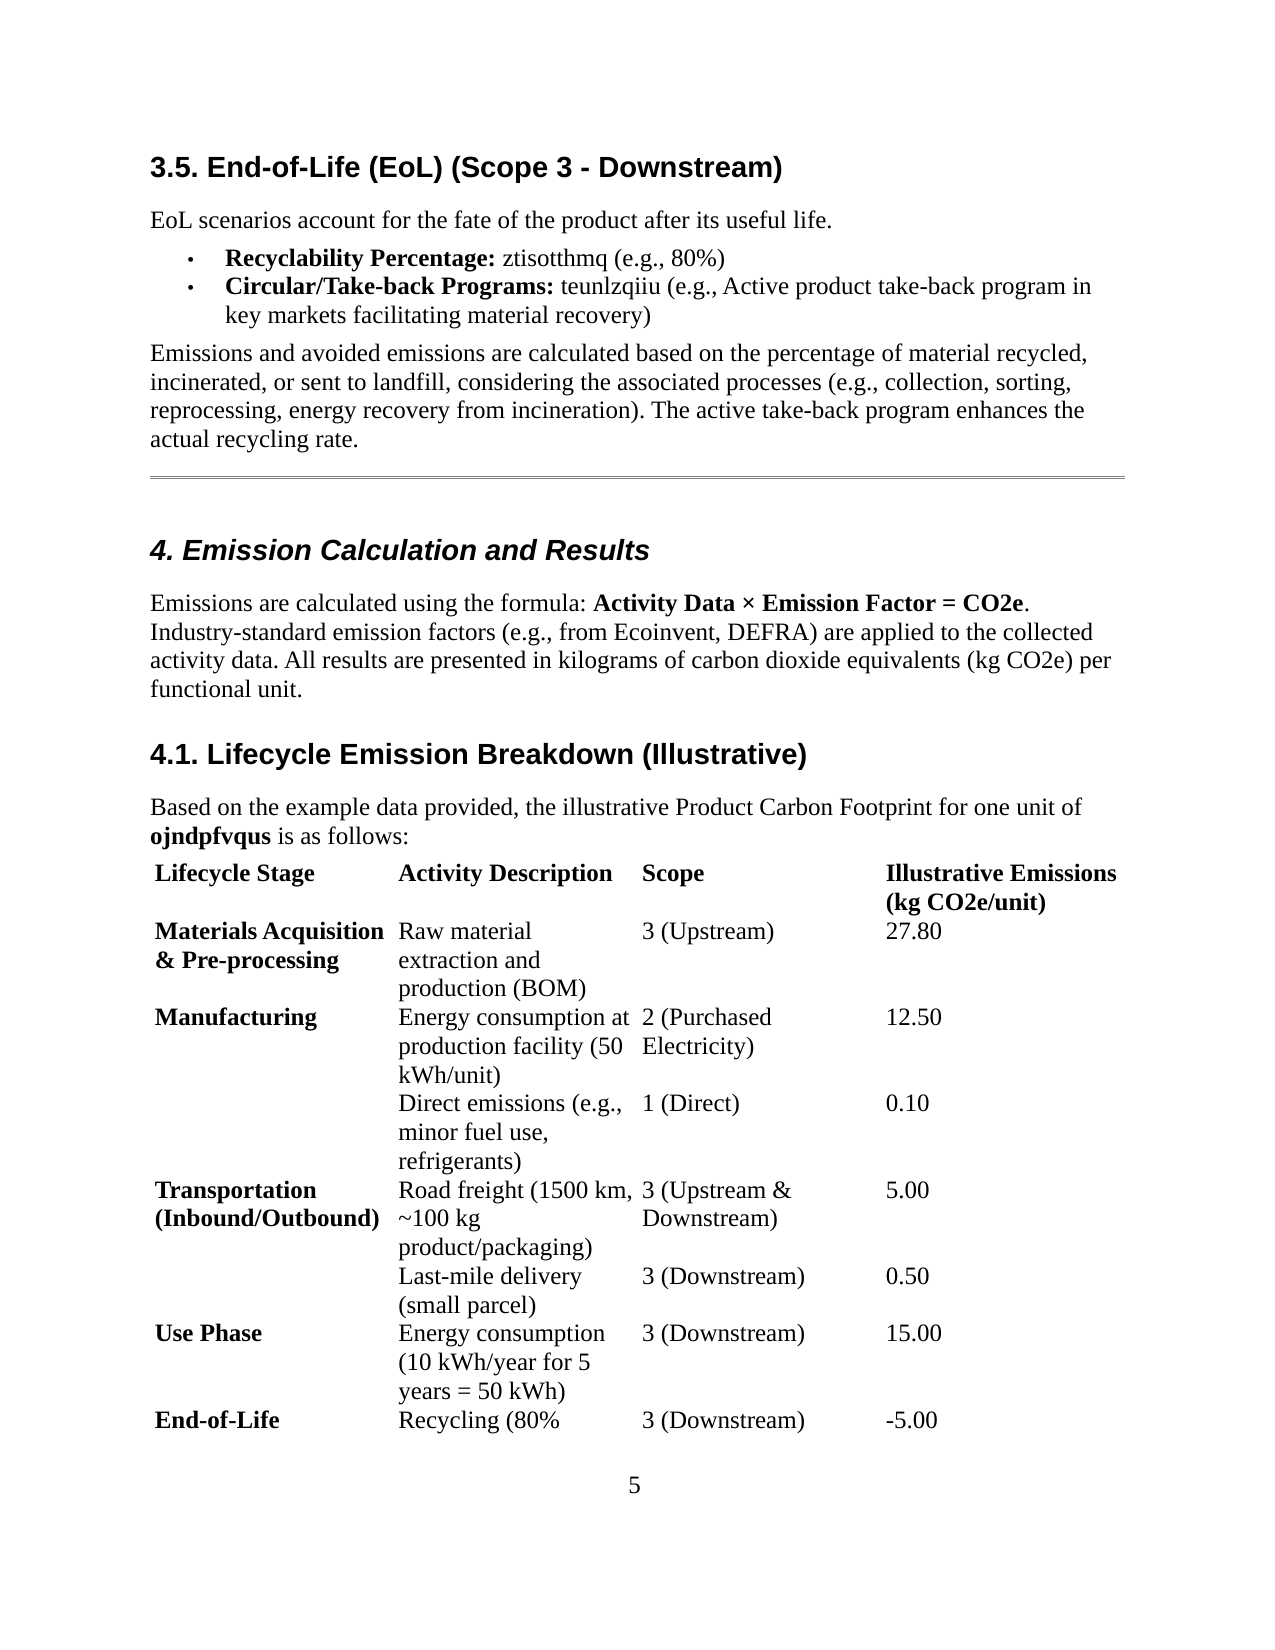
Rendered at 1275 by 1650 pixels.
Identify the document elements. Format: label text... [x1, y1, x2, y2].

table_cell Recycling (80% [394, 1405, 637, 1433]
table_cell Transportation (Inbound/Outbound) [150, 1175, 394, 1261]
text Based on the example data provided, the illustrative Product Carbon Footprint for one unit of ojndpfvqus is as follows: [150, 792, 1125, 849]
table_cell 5.00 [881, 1175, 1125, 1261]
table_cell 2 (Purchased Electricity) [638, 1002, 881, 1088]
table_header Scope [638, 859, 881, 916]
table_cell 3 (Upstream & Downstream) [638, 1175, 881, 1261]
table_cell 15.00 [881, 1319, 1125, 1405]
table_cell Energy consumption at production facility (50 kWh/unit) [394, 1002, 637, 1088]
table_cell Raw material extraction and production (BOM) [394, 916, 637, 1002]
table_cell 27.80 [881, 916, 1125, 1002]
table_cell 3 (Downstream) [638, 1405, 881, 1433]
table_cell 3 (Upstream) [638, 916, 881, 1002]
table_cell 1 (Direct) [638, 1089, 881, 1175]
text Emissions are calculated using the formula: Activity Data × Emission Factor = CO2e. Industry-standard emission factors (e.g., from Ecoinvent, DEFRA) are applied to the collected activity data. All results are presented in kilograms of carbon dioxide equivalents (kg CO2e) per functional unit. [150, 588, 1125, 703]
table_cell 3 (Downstream) [638, 1319, 881, 1405]
table_cell Manufacturing [150, 1002, 394, 1088]
table_cell 0.10 [881, 1089, 1125, 1175]
table_cell [150, 1089, 394, 1175]
table_cell Energy consumption (10 kWh/year for 5 years = 50 kWh) [394, 1319, 637, 1405]
table_cell Direct emissions (e.g., minor fuel use, refrigerants) [394, 1089, 637, 1175]
table_header Illustrative Emissions (kg CO2e/unit) [881, 859, 1125, 916]
text Emissions and avoided emissions are calculated based on the percentage of material recycled, incinerated, or sent to landfill, considering the associated processes (e.g., collection, sorting, reprocessing, energy recovery from incineration). The active take-back program enhances the actual recycling rate. [150, 338, 1125, 453]
table_header Activity Description [394, 859, 637, 916]
table_cell Last-mile delivery (small parcel) [394, 1261, 637, 1318]
table_cell 3 (Downstream) [638, 1261, 881, 1318]
table_cell Use Phase [150, 1319, 394, 1405]
table_cell [150, 1261, 394, 1318]
list Circular/Take-back Programs: teunlzqiiu (e.g., Active product take-back program in key markets facilitating material recovery) [187, 271, 1125, 329]
table_cell End-of-Life [150, 1405, 394, 1433]
list Recyclability Percentage: ztisotthmq (e.g., 80%) [187, 243, 1125, 271]
subtitle 4. Emission Calculation and Results [150, 533, 1125, 567]
text EoL scenarios account for the fate of the product after its useful life. [150, 205, 1125, 234]
table_header Lifecycle Stage [150, 859, 394, 916]
table_cell Road freight (1500 km, ~100 kg product/packaging) [394, 1175, 637, 1261]
table_cell 12.50 [881, 1002, 1125, 1088]
table_cell Materials Acquisition & Pre-processing [150, 916, 394, 1002]
table_cell -5.00 [881, 1405, 1125, 1433]
subtitle 3.5. End-of-Life (EoL) (Scope 3 - Downstream) [150, 150, 1125, 183]
subtitle 4.1. Lifecycle Emission Breakdown (Illustrative) [150, 737, 1125, 771]
table_cell 0.50 [881, 1261, 1125, 1318]
